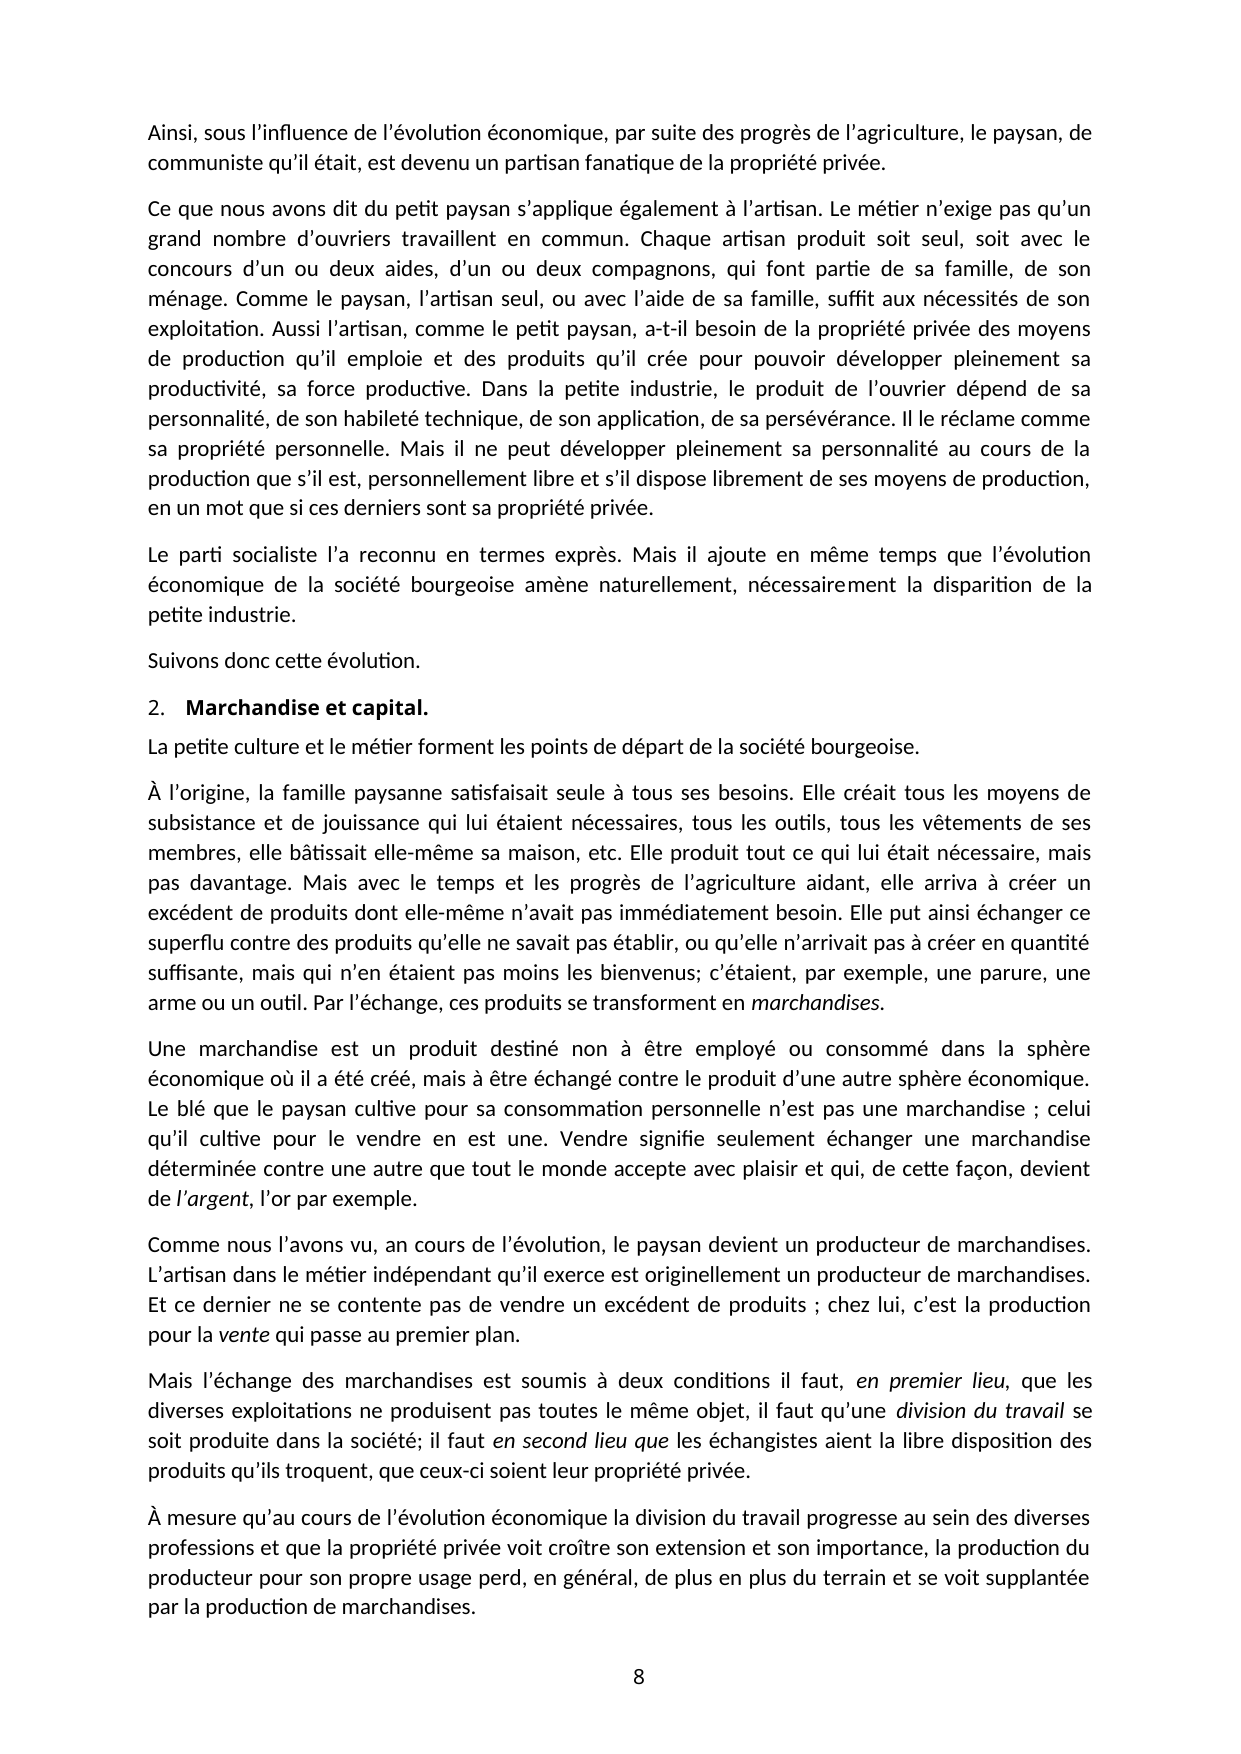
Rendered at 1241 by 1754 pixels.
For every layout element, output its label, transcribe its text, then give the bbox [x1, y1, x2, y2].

text Ainsi, sous l’influence de l’évolution économique, par suite des progrès de l’agri­cul­ture, le paysan, de communiste qu’il était, est devenu un partisan fanatique de la propriété privée. [148, 118, 1093, 176]
text À l’origine, la famille paysanne satisfaisait seule à tous ses besoins. Elle créait tous les moyens de subsistance et de jouissance qui lui étaient nécessaires, tous les outils, tous les vêtements de ses membres, elle bâtissait elle-même sa maison, etc. Elle produit tout ce qui lui était nécessaire, mais pas davantage. Mais avec le temps et les progrès de l’agriculture aidant, elle arriva à créer un excédent de produits dont elle-même n’avait pas immédiatement besoin. Elle put ainsi échanger ce superflu contre des produits qu’elle ne savait pas établir, ou qu’elle n’arrivait pas à créer en quantité suffisante, mais qui n’en étaient pas moins les bienvenus; c’étaient, par exemple, une parure, une arme ou un outil. Par l’échange, ces produits se transforment en marchandises. [148, 778, 1093, 1016]
text Ce que nous avons dit du petit paysan s’applique également à l’artisan. Le métier n’exige pas qu’un grand nombre d’ouvriers travaillent en commun. Chaque artisan produit soit seul, soit avec le concours d’un ou deux aides, d’un ou deux compagnons, qui font partie de sa famille, de son ménage. Comme le paysan, l’artisan seul, ou avec l’aide de sa famille, suffit aux nécessités de son exploitation. Aussi l’artisan, comme le petit paysan, a-t-il besoin de la propriété privée des moyens de production qu’il emploie et des produits qu’il crée pour pouvoir développer pleinement sa productivité, sa force productive. Dans la petite industrie, le produit de l’ouvrier dépend de sa personnalité, de son habileté technique, de son application, de sa persévérance. Il le réclame comme sa propriété personnelle. Mais il ne peut développer pleinement sa personnalité au cours de la production que s’il est, personnellement libre et s’il dispose librement de ses moyens de production, en un mot que si ces derniers sont sa propriété privée. [148, 194, 1093, 522]
text Mais l’échange des marchandises est soumis à deux conditions il faut, en premier lieu, que les diverses exploitations ne produisent pas toutes le même objet, il faut qu’une division du travail se soit produite dans la société; il faut en second lieu que les échangistes aient la libre disposition des produits qu’ils troquent, que ceux-ci soient leur propriété privée. [148, 1367, 1093, 1484]
text La petite culture et le métier forment les points de départ de la société bourgeoise. [148, 732, 1093, 760]
text Suivons donc cette évolution. [148, 646, 1093, 674]
subtitle Marchandise et capital. [148, 693, 1093, 721]
text Le parti socialiste l’a reconnu en termes exprès. Mais il ajoute en même temps que l’évolution économique de la société bourgeoise amène naturellement, nécessaire­ment la disparition de la petite industrie. [148, 540, 1093, 628]
text Une marchandise est un produit destiné non à être employé ou consommé dans la sphère économique où il a été créé, mais à être échangé contre le produit d’une autre sphère économique. Le blé que le paysan cultive pour sa consommation personnelle n’est pas une marchandise ; celui qu’il cultive pour le vendre en est une. Vendre signifie seulement échanger une marchandise déterminée contre une autre que tout le monde accepte avec plaisir et qui, de cette façon, devient de l’argent, l’or par exemple. [148, 1034, 1093, 1212]
text À mesure qu’au cours de l’évolution économique la division du travail progresse au sein des diverses professions et que la propriété privée voit croître son extension et son importance, la production du producteur pour son propre usage perd, en général, de plus en plus du terrain et se voit supplantée par la production de mar­chandises. [148, 1503, 1093, 1621]
text Comme nous l’avons vu, an cours de l’évolution, le paysan devient un producteur de marchandises. L’artisan dans le métier indépendant qu’il exerce est originellement un producteur de marchandises. Et ce dernier ne se contente pas de vendre un excédent de produits ; chez lui, c’est la production pour la vente qui passe au premier plan. [148, 1230, 1093, 1348]
